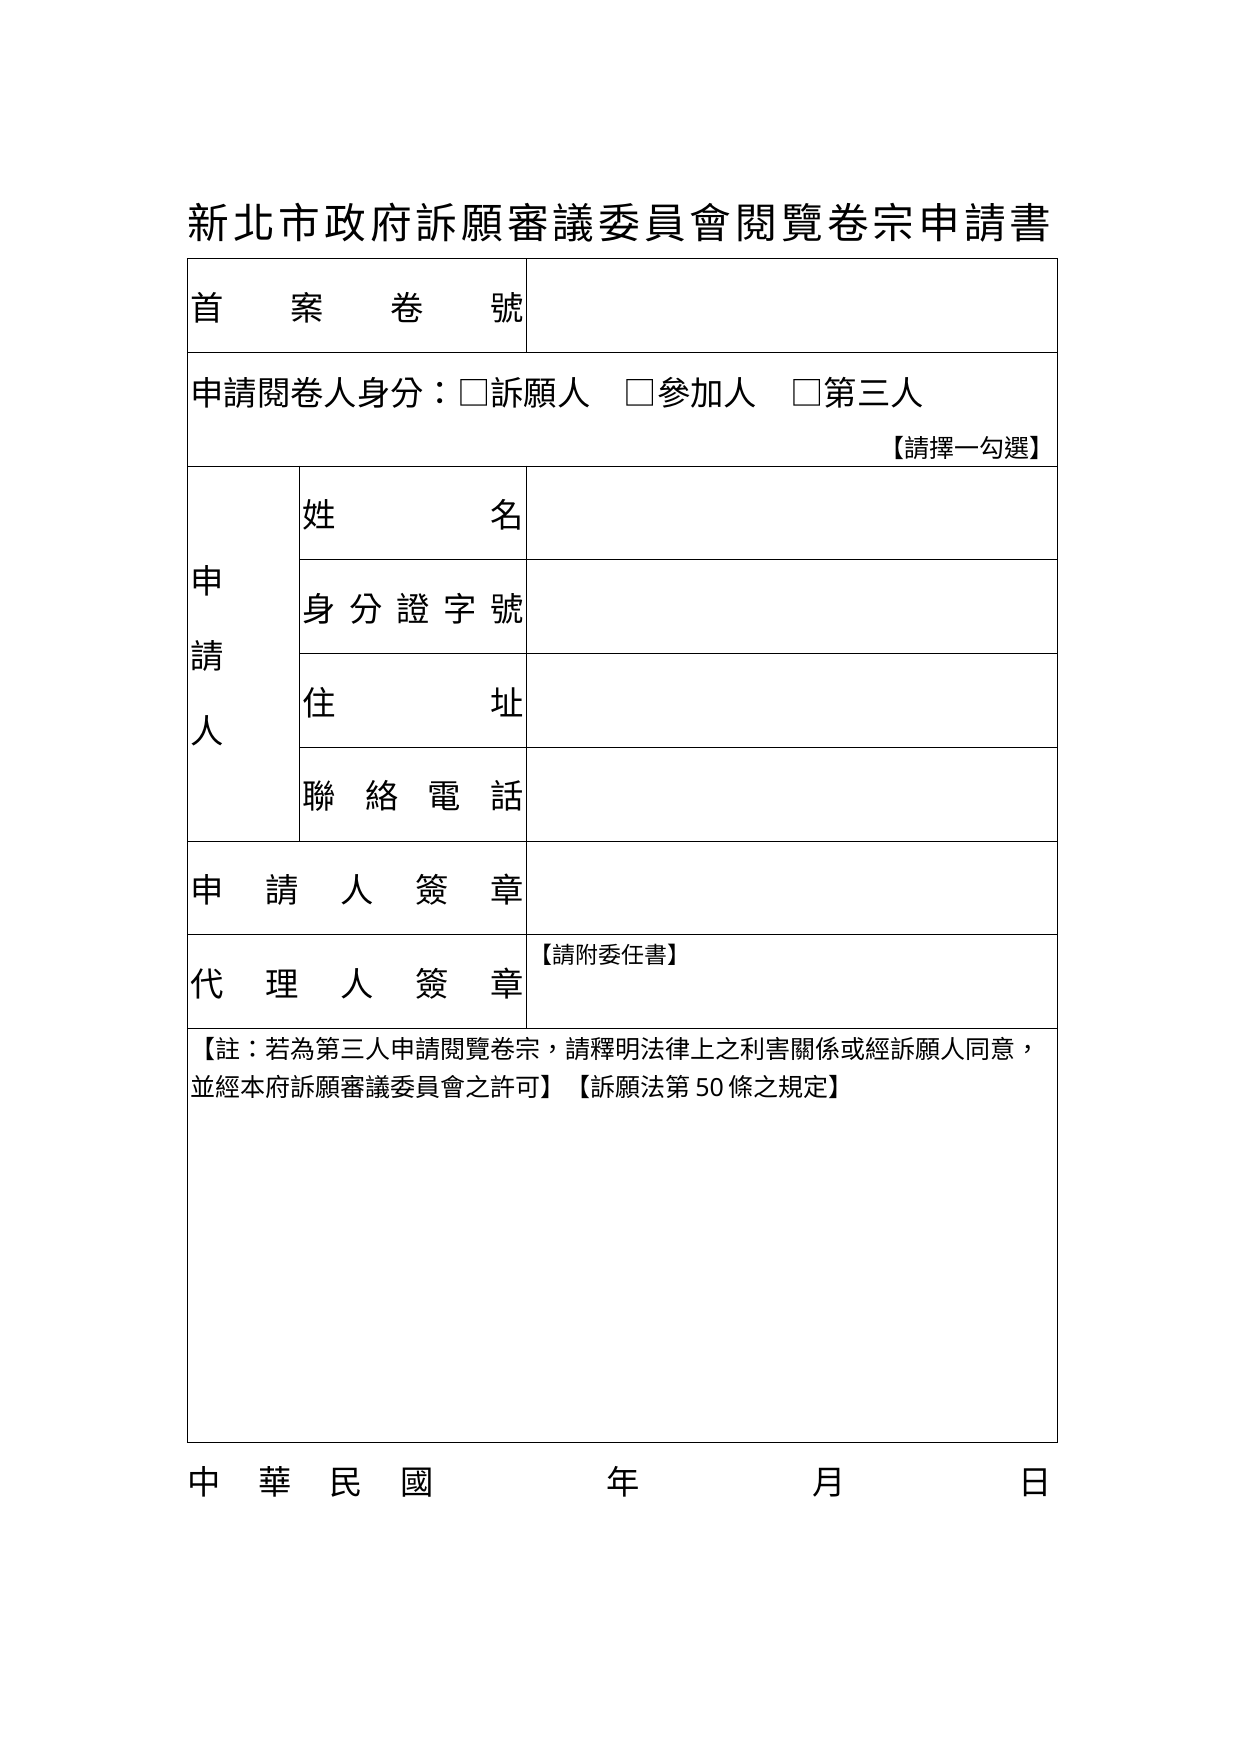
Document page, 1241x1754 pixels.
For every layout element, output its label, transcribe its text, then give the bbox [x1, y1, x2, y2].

table_cell [527, 654, 1057, 747]
table_header [527, 259, 1057, 352]
table_cell 【註：若為第三人申請閱覽卷宗，請釋明法律上之利害關係或經訴願人同意，並經本府訴願審議委員會之許可】【訴願法第50條之規定】 [188, 1029, 1057, 1442]
table_cell [527, 560, 1057, 653]
table_cell [527, 748, 1057, 841]
table_cell 申請閱卷人身分：□訴願人 □參加人 □第三人 【請擇一勾選】 [188, 353, 1057, 466]
text 新北市政府訴願審議委員會閱覽卷宗申請書 [187, 183, 1053, 258]
table_cell 聯絡電話 [300, 748, 526, 841]
table_cell 姓名 [300, 467, 526, 559]
table_cell 申請人簽章 [188, 842, 526, 934]
text 中華民國 年 月 日 [187, 1443, 1053, 1518]
table_cell 【請附委任書】 [527, 935, 1057, 1028]
table_cell 住址 [300, 654, 526, 747]
table_cell 申 請 人 [188, 467, 299, 841]
table_cell [527, 467, 1057, 559]
table_cell [527, 842, 1057, 934]
table_header 首案卷號 [188, 259, 526, 352]
table_cell 代理人簽章 [188, 935, 526, 1028]
table_cell 身分證字號 [300, 560, 526, 653]
